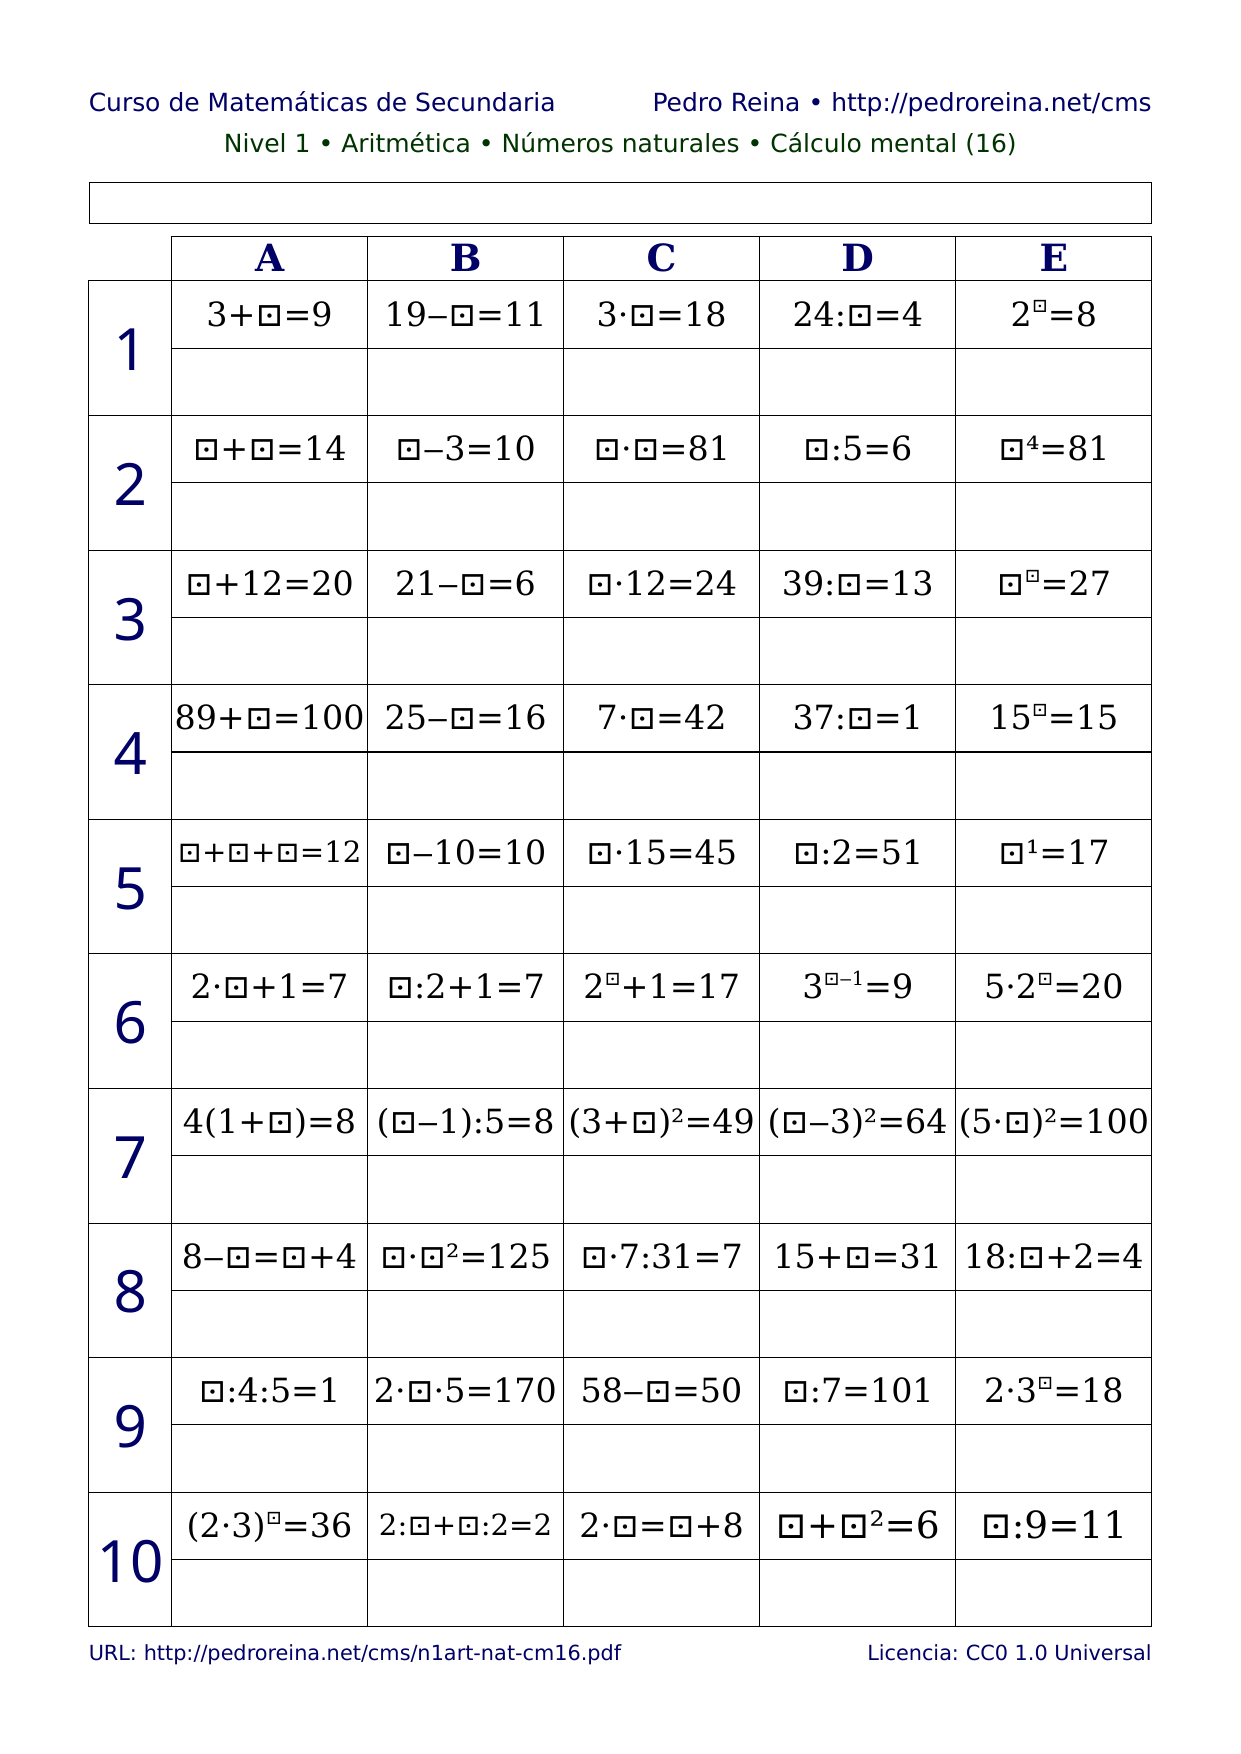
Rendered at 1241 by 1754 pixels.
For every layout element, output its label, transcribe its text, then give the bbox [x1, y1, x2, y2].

table_cell 5·2⊡=20 [956, 954, 1151, 1021]
table_cell 58‒⊡=50 [564, 1358, 759, 1424]
table_cell 7·⊡=42 [564, 685, 759, 751]
table_cell [172, 1291, 367, 1357]
table_cell [564, 887, 759, 953]
table_cell ⊡+⊡=14 [172, 416, 367, 482]
table_cell [172, 618, 367, 684]
table_cell (5·⊡)²=100 [956, 1089, 1151, 1155]
table_cell [956, 753, 1151, 819]
table_cell (3+⊡)²=49 [564, 1089, 759, 1155]
table_cell [172, 1560, 367, 1626]
table_cell 2⊡=8 [956, 281, 1151, 348]
table_cell ⊡+⊡+⊡=12 [172, 820, 367, 886]
table_cell 19‒⊡=11 [368, 281, 563, 348]
table_cell [368, 1156, 563, 1222]
table_cell [956, 887, 1151, 953]
table_cell ⊡:7=101 [760, 1358, 955, 1424]
table_cell [368, 483, 563, 549]
table_cell ⊡·15=45 [564, 820, 759, 886]
table_cell ⊡‒10=10 [368, 820, 563, 886]
table_cell 10 [89, 1493, 171, 1626]
table_cell ⊡⊡=27 [956, 551, 1151, 617]
table_cell [564, 753, 759, 819]
table_cell [760, 1022, 955, 1088]
table_cell 4 [89, 685, 171, 819]
table_cell 2:⊡+⊡:2=2 [368, 1493, 563, 1559]
table_cell ⊡·7:31=7 [564, 1224, 759, 1290]
table_cell 7 [89, 1089, 171, 1222]
table_cell 3 [89, 551, 171, 684]
table_cell [956, 349, 1151, 415]
table_cell [564, 349, 759, 415]
table_cell [564, 1560, 759, 1626]
table_cell [956, 1560, 1151, 1626]
table_cell [172, 753, 367, 819]
table_cell [760, 1560, 955, 1626]
table_cell [760, 1291, 955, 1357]
table_cell 2·⊡=⊡+8 [564, 1493, 759, 1559]
table_cell [368, 618, 563, 684]
table_cell 2·⊡·5=170 [368, 1358, 563, 1424]
table_cell 39:⊡=13 [760, 551, 955, 617]
table_cell [760, 1425, 955, 1492]
table_cell [368, 1291, 563, 1357]
table_cell [956, 1291, 1151, 1357]
table_cell ⊡+12=20 [172, 551, 367, 617]
table_header B [368, 237, 563, 280]
table_cell 1 [89, 281, 171, 415]
table_cell 18:⊡+2=4 [956, 1224, 1151, 1290]
table_cell [368, 1022, 563, 1088]
table_cell ⊡:9=11 [956, 1493, 1151, 1559]
table_cell [760, 1156, 955, 1222]
table_cell 2 [89, 416, 171, 549]
table_cell ⊡·12=24 [564, 551, 759, 617]
table_cell [564, 483, 759, 549]
table_cell 2·3⊡=18 [956, 1358, 1151, 1424]
table_cell 2⊡+1=17 [564, 954, 759, 1021]
table_cell [564, 618, 759, 684]
table_cell ⊡·⊡=81 [564, 416, 759, 482]
table_cell ⊡‒3=10 [368, 416, 563, 482]
table_cell 3⊡‒1=9 [760, 954, 955, 1021]
table_cell 89+⊡=100 [172, 685, 367, 751]
table_cell 3·⊡=18 [564, 281, 759, 348]
table_header E [956, 237, 1151, 280]
table_header D [760, 237, 955, 280]
table_cell [760, 483, 955, 549]
table_cell 8‒⊡=⊡+4 [172, 1224, 367, 1290]
table_cell [956, 483, 1151, 549]
table_cell [172, 1425, 367, 1492]
table_header C [564, 237, 759, 280]
table_cell [956, 1425, 1151, 1492]
table_cell 24:⊡=4 [760, 281, 955, 348]
table_cell ⊡⁴=81 [956, 416, 1151, 482]
table_header A [172, 237, 367, 280]
table_cell [564, 1291, 759, 1357]
table_cell (⊡‒3)²=64 [760, 1089, 955, 1155]
table_cell ⊡:2=51 [760, 820, 955, 886]
table_cell [172, 1156, 367, 1222]
table_cell 5 [89, 820, 171, 953]
table_cell [956, 1156, 1151, 1222]
table_cell 8 [89, 1224, 171, 1357]
table_cell [956, 1022, 1151, 1088]
text Nivel 1 • Aritmética • Números naturales • Cálculo mental (16) [88, 129, 1152, 159]
table_cell [172, 1022, 367, 1088]
table_cell 3+⊡=9 [172, 281, 367, 348]
table_cell [172, 887, 367, 953]
table_cell [368, 753, 563, 819]
table_cell [368, 887, 563, 953]
table_cell [564, 1156, 759, 1222]
table_cell [956, 618, 1151, 684]
table_cell 15+⊡=31 [760, 1224, 955, 1290]
table_cell 21‒⊡=6 [368, 551, 563, 617]
table_cell ⊡:5=6 [760, 416, 955, 482]
table_cell [760, 349, 955, 415]
table_cell [368, 1560, 563, 1626]
table_cell ⊡+⊡²=6 [760, 1493, 955, 1559]
table_cell [564, 1022, 759, 1088]
table_cell 2·⊡+1=7 [172, 954, 367, 1021]
table_cell (2·3)⊡=36 [172, 1493, 367, 1559]
table_cell [368, 349, 563, 415]
table_cell 37:⊡=1 [760, 685, 955, 751]
table_cell [172, 349, 367, 415]
table_cell ⊡:2+1=7 [368, 954, 563, 1021]
text Curso de Matemáticas de Secundaria Pedro Reina • http://pedroreina.net/cms [88, 88, 1152, 118]
table_cell ⊡¹=17 [956, 820, 1151, 886]
table_cell [760, 753, 955, 819]
table_cell [564, 1425, 759, 1492]
table_cell ⊡:4:5=1 [172, 1358, 367, 1424]
table_cell ⊡·⊡²=125 [368, 1224, 563, 1290]
table_cell 15⊡=15 [956, 685, 1151, 751]
table_cell (⊡‒1):5=8 [368, 1089, 563, 1155]
table_cell [368, 1425, 563, 1492]
table_cell [760, 618, 955, 684]
table_cell [172, 483, 367, 549]
table_cell 25‒⊡=16 [368, 685, 563, 751]
table_cell 9 [89, 1358, 171, 1492]
table_header [89, 236, 171, 280]
table_cell [760, 887, 955, 953]
table_cell 6 [89, 954, 171, 1088]
table_cell 4(1+⊡)=8 [172, 1089, 367, 1155]
